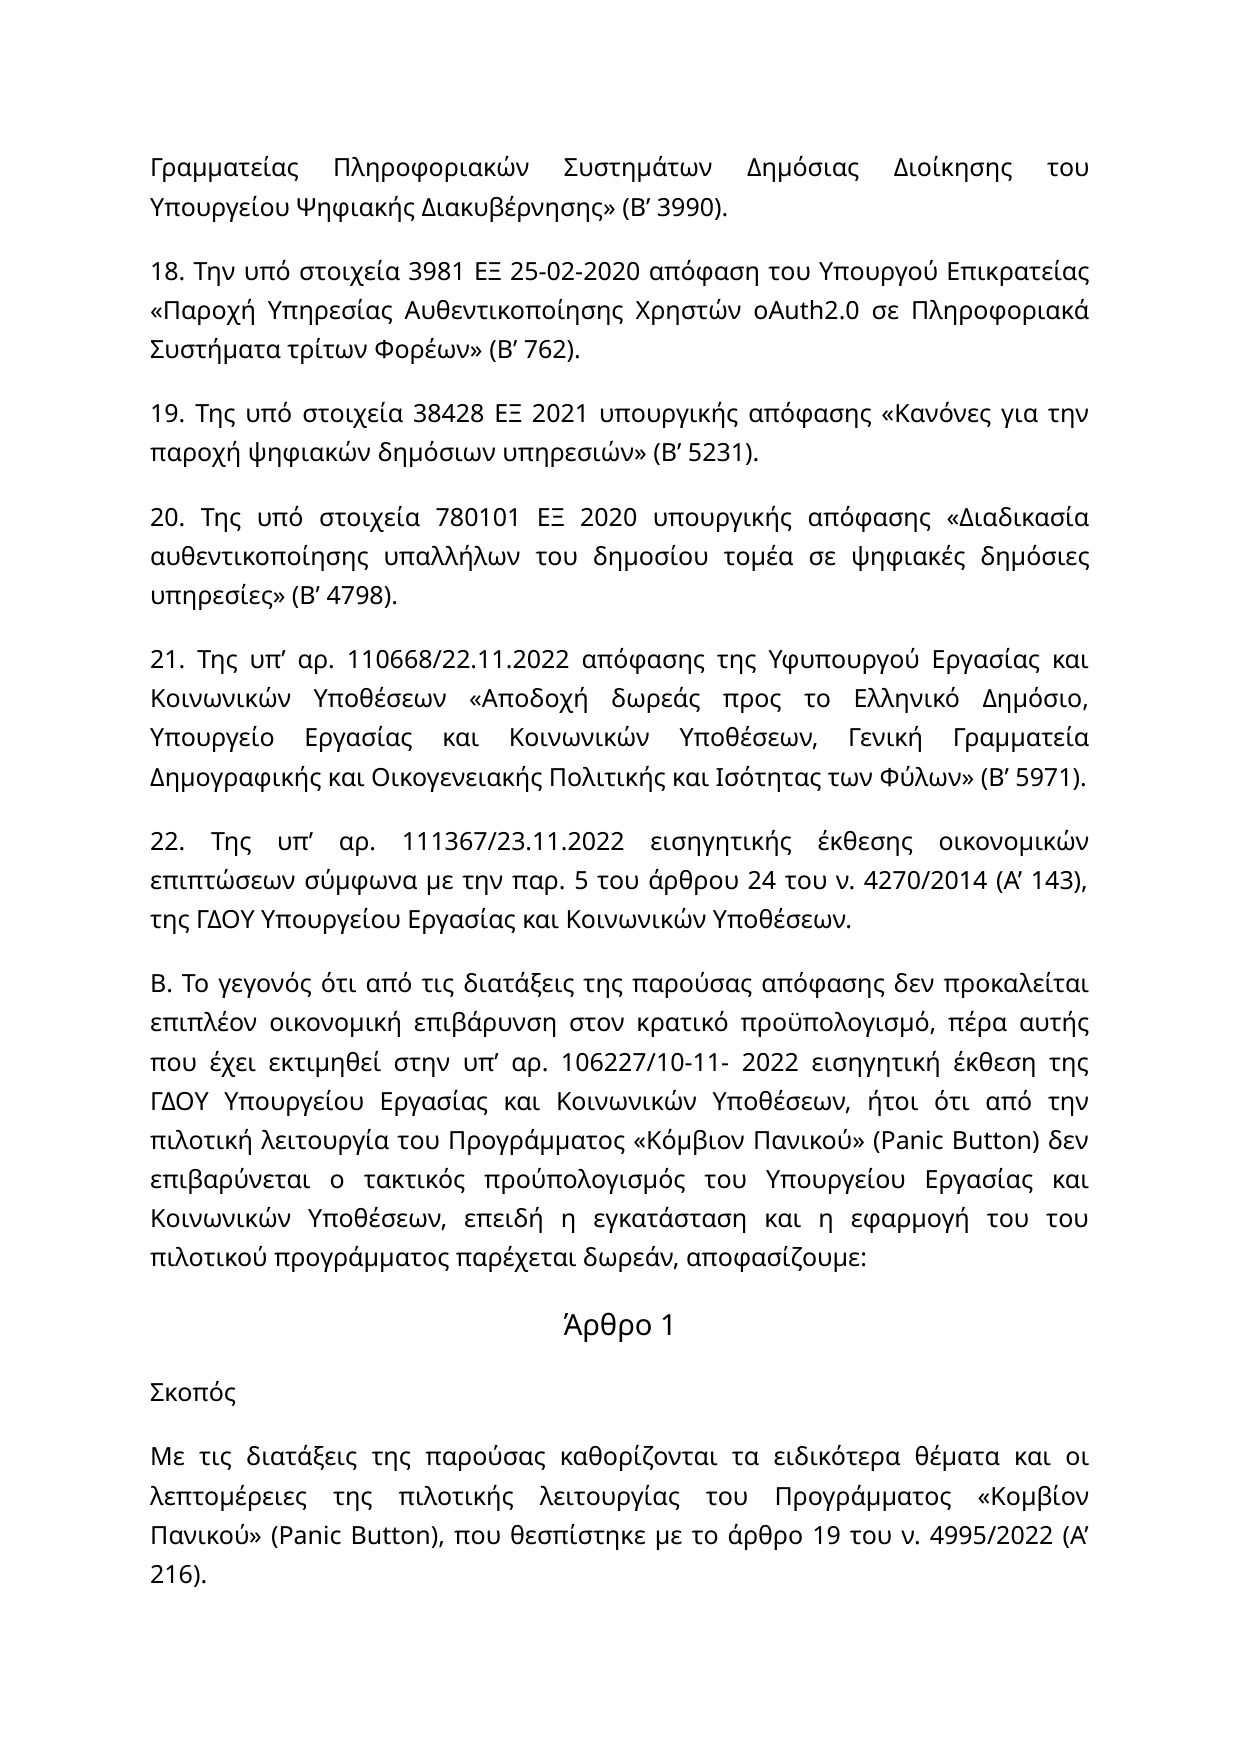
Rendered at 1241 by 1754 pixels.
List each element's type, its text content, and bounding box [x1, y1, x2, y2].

text 22. Της υπ’ αρ. 111367/23.11.2022 εισηγητικής έκθεσης οικονομικών επιπτώσεων σύμφωνα με την παρ. 5 του άρθρου 24 του ν. 4270/2014 (Α’ 143), της ΓΔΟΥ Υπουργείου Εργασίας και Κοινωνικών Υποθέσεων. [150, 823, 1090, 936]
text 21. Της υπ’ αρ. 110668/22.11.2022 απόφασης της Υφυπουργού Εργασίας και Κοινωνικών Υποθέσεων «Αποδοχή δωρεάς προς το Ελληνικό Δημόσιο, Υπουργείο Εργασίας και Κοινωνικών Υποθέσεων, Γενική Γραμματεία Δημογραφικής και Οικογενειακής Πολιτικής και Ισότητας των Φύλων» (Β’ 5971). [150, 642, 1090, 793]
text Γραμματείας Πληροφοριακών Συστημάτων Δημόσιας Διοίκησης του Υπουργείου Ψηφιακής Διακυβέρνησης» (Β’ 3990). [150, 150, 1090, 223]
text Σκοπός [150, 1375, 1090, 1409]
text 18. Την υπό στοιχεία 3981 ΕΞ 25-02-2020 απόφαση του Υπουργού Επικρατείας «Παροχή Υπηρεσίας Αυθεντικοποίησης Χρηστών oAuth2.0 σε Πληροφοριακά Συστήματα τρίτων Φορέων» (Β’ 762). [150, 253, 1090, 366]
text Β. Το γεγονός ότι από τις διατάξεις της παρούσας απόφασης δεν προκαλείται επιπλέον οικονομική επιβάρυνση στον κρατικό προϋπολογισμό, πέρα αυτής που έχει εκτιμηθεί στην υπ’ αρ. 106227/10-11- 2022 εισηγητική έκθεση της ΓΔΟΥ Υπουργείου Εργασίας και Κοινωνικών Υποθέσεων, ήτοι ότι από την πιλοτική λειτουργία του Προγράμματος «Κόμβιον Πανικού» (Panic Button) δεν επιβαρύνεται ο τακτικός προύπολογισμός του Υπουργείου Εργασίας και Κοινωνικών Υποθέσεων, επειδή η εγκατάσταση και η εφαρμογή του του πιλοτικού προγράμματος παρέχεται δωρεάν, αποφασίζουμε: [150, 966, 1090, 1274]
text 19. Της υπό στοιχεία 38428 ΕΞ 2021 υπουργικής απόφασης «Κανόνες για την παροχή ψηφιακών δημόσιων υπηρεσιών» (Β’ 5231). [150, 396, 1090, 469]
text Με τις διατάξεις της παρούσας καθορίζονται τα ειδικότερα θέματα και οι λεπτομέρειες της πιλοτικής λειτουργίας του Προγράμματος «Κομβίον Πανικού» (Panic Button), που θεσπίστηκε με το άρθρο 19 του ν. 4995/2022 (Α’ 216). [150, 1439, 1090, 1591]
text 20. Της υπό στοιχεία 780101 ΕΞ 2020 υπουργικής απόφασης «Διαδικασία αυθεντικοποίησης υπαλλήλων του δημοσίου τομέα σε ψηφιακές δημόσιες υπηρεσίες» (Β’ 4798). [150, 499, 1090, 612]
subtitle Άρθρο 1 [150, 1304, 1090, 1344]
